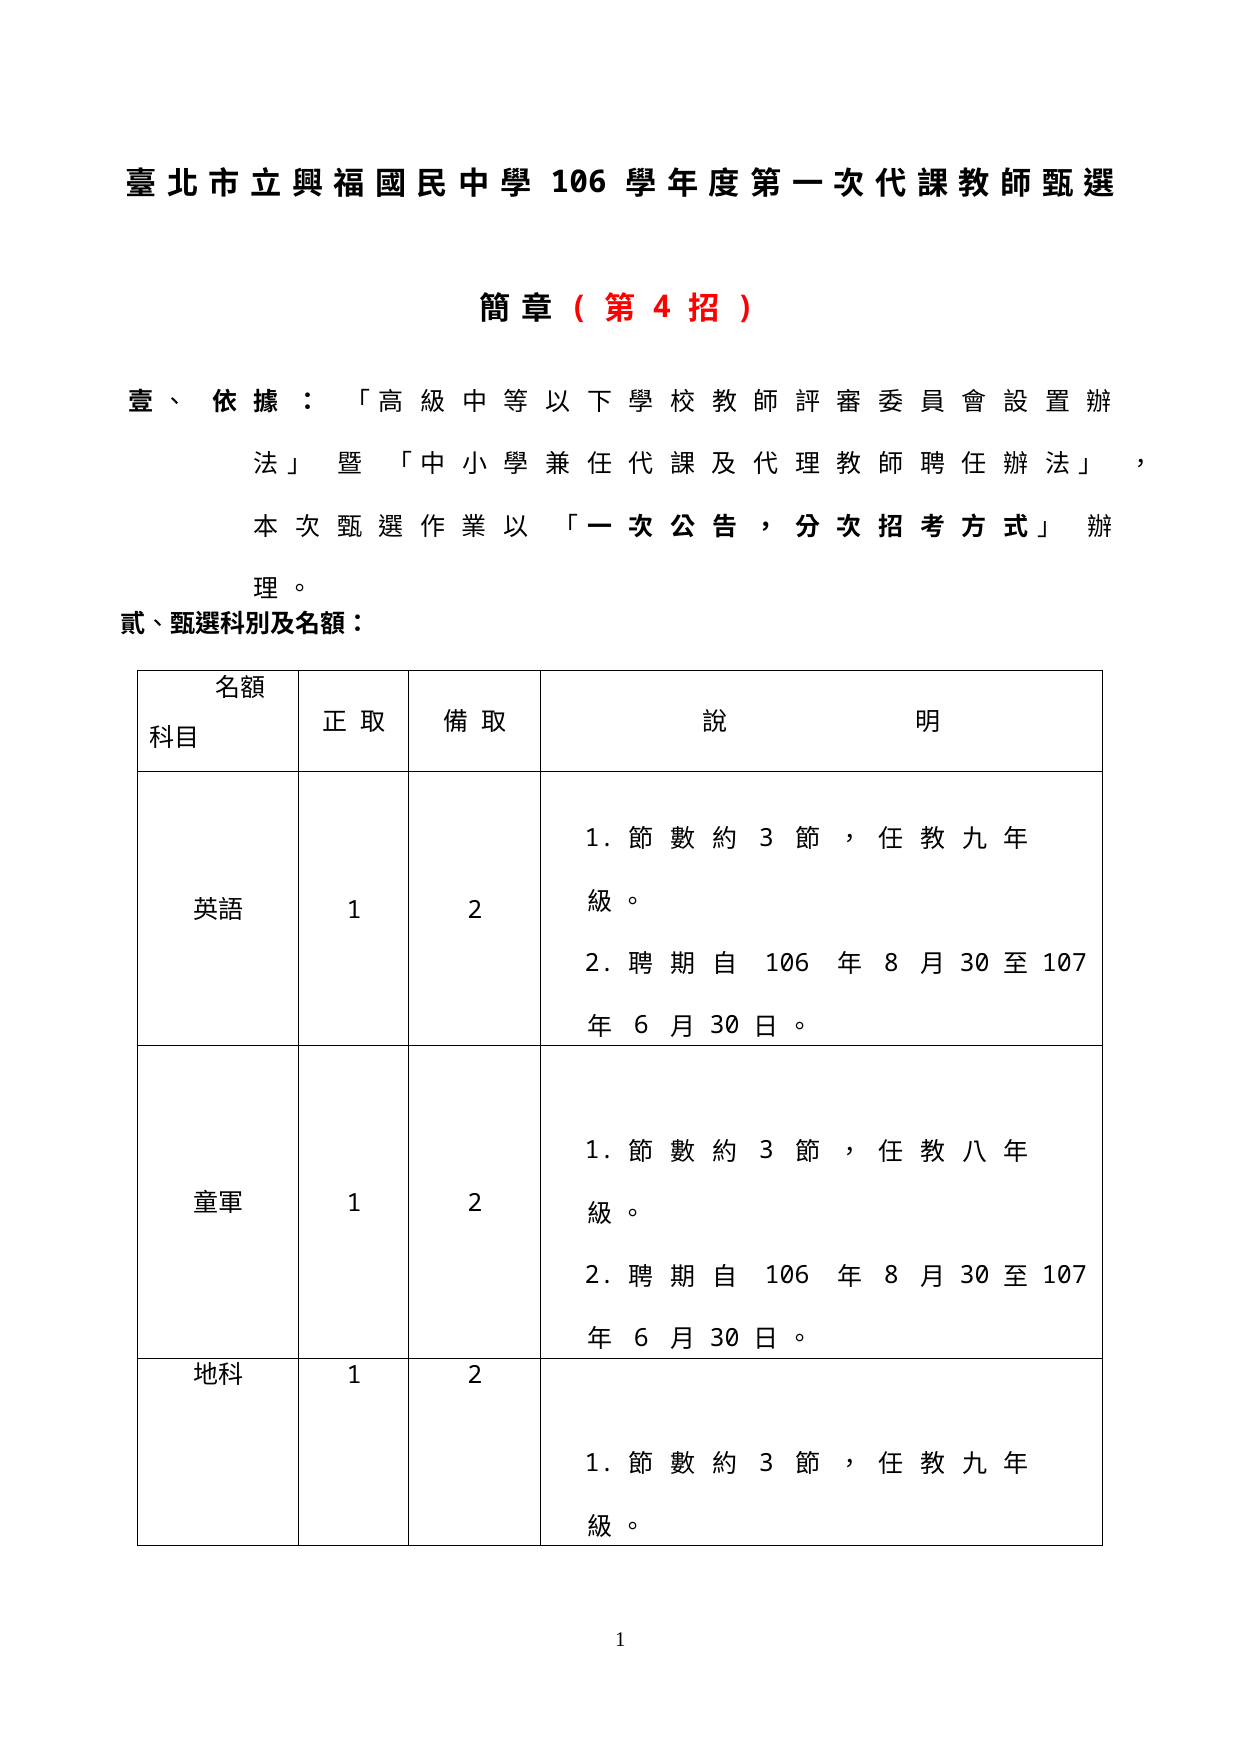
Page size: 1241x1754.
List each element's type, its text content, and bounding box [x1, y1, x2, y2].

table_cell 1 [299, 1359, 408, 1545]
text 臺北市立興福國民中學106學年度第一次代課教師甄選簡章(第4招) [120, 108, 1120, 358]
table_cell 2 [409, 1046, 540, 1358]
text 壹、依據：「高級中等以下學校教師評審委員會設置辦法」暨「中小學兼任代課及代理教師聘任辦法」，本次甄選作業以「一次公告，分次招考方式」辦理。 [120, 358, 1120, 608]
table_cell 2 [409, 772, 540, 1045]
table_cell 英語 [138, 772, 298, 1045]
table_header 名額 科目 [138, 671, 298, 771]
text 貳、甄選科別及名額： [120, 608, 1120, 639]
table_cell 童軍 [138, 1046, 298, 1358]
table_cell 1 [299, 1046, 408, 1358]
table_cell 2 [409, 1359, 540, 1545]
table_cell 1.節數約3節，任教八年級。 2.聘期自106年8月30至107年6月30日。 [541, 1046, 1102, 1358]
table_header 正 取 [299, 671, 408, 771]
table_cell 1.節數約3節，任教九年級。 [541, 1359, 1102, 1545]
table_header 備 取 [409, 671, 540, 771]
table_cell 地科 [138, 1359, 298, 1545]
table_cell 1 [299, 772, 408, 1045]
table_cell 1.節數約3節，任教九年級。 2.聘期自106年8月30至107年6月30日。 [541, 772, 1102, 1045]
table_header 說 明 [541, 671, 1102, 771]
